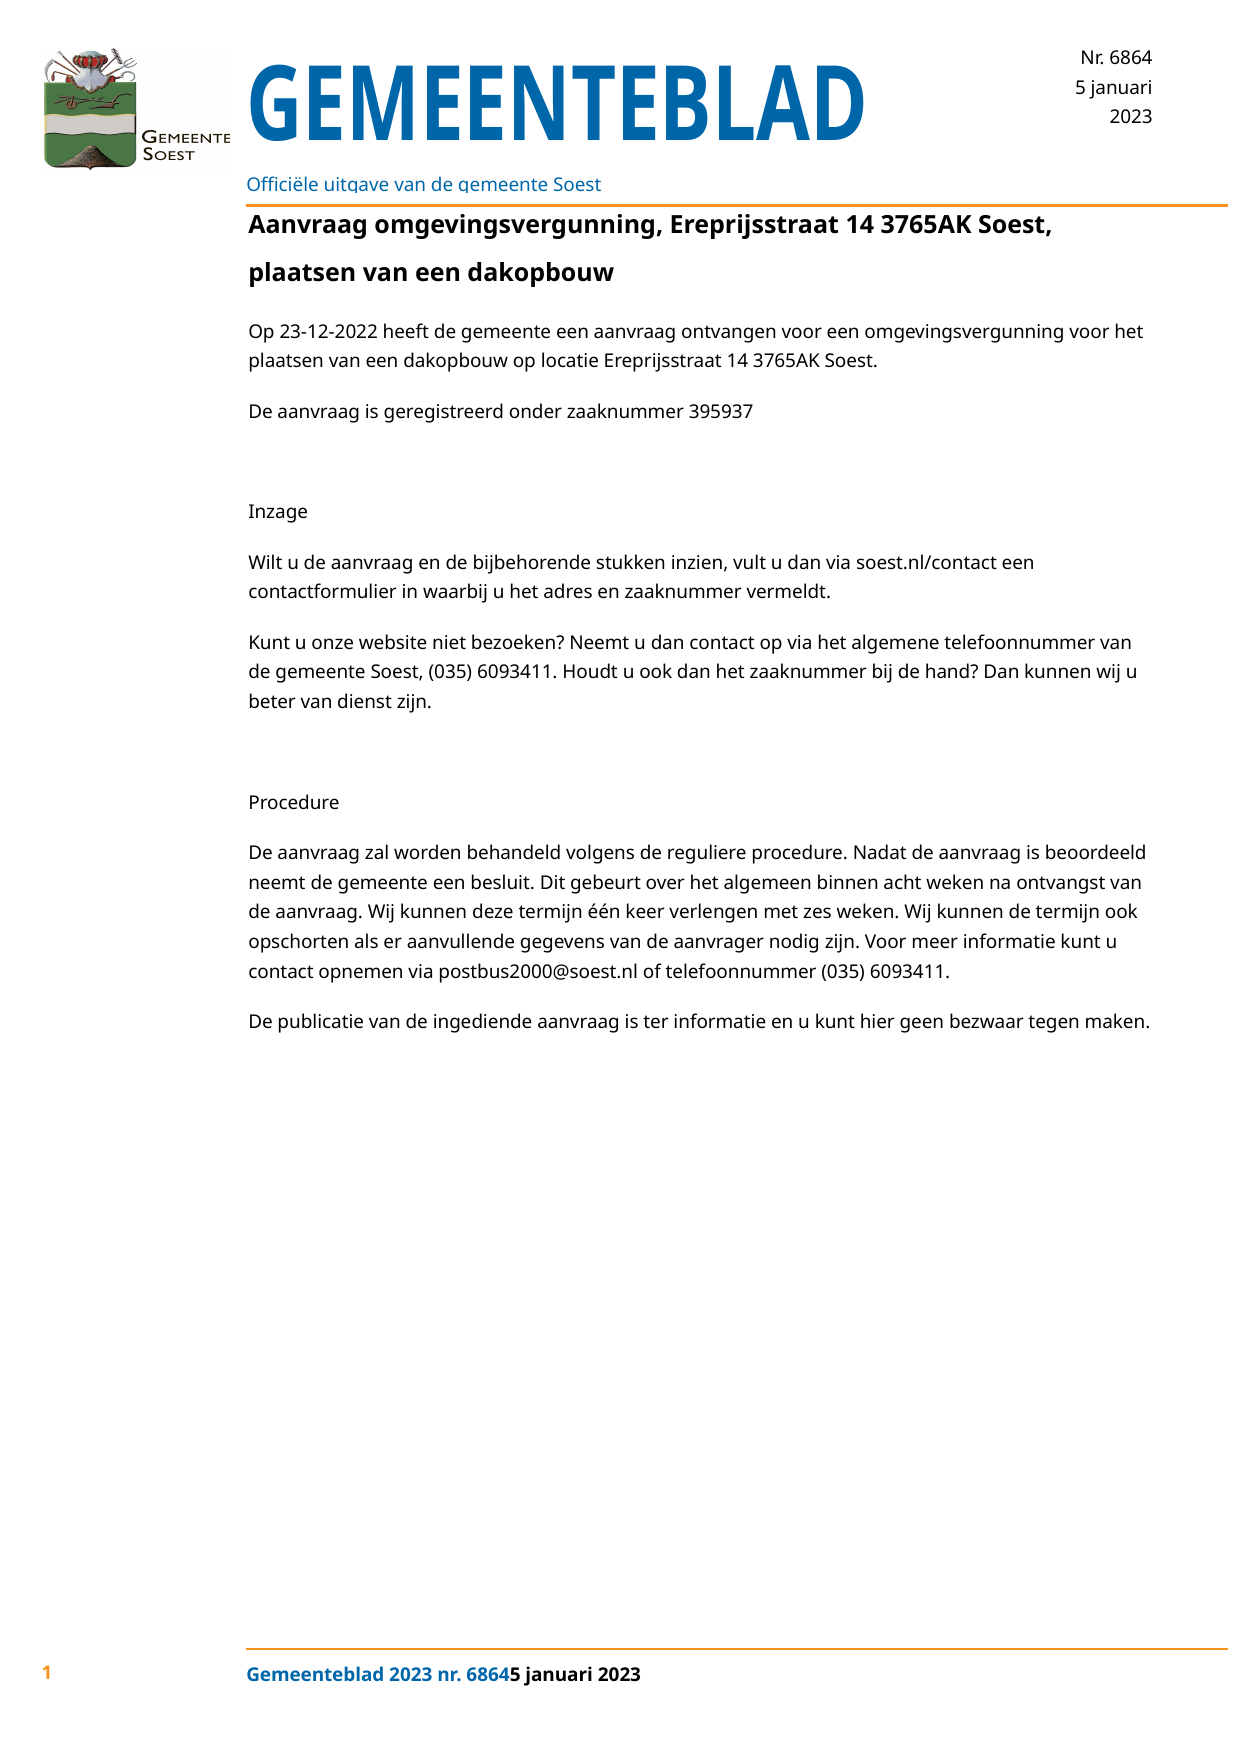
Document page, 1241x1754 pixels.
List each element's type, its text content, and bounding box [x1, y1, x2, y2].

text De publicatie van de ingediende aanvraag is ter informatie en u kunt hier geen bezwaar tegen maken. [248, 1008, 1152, 1034]
text Procedure [248, 789, 1152, 815]
text Wilt u de aanvraag en de bijbehorende stukken inzien, vult u dan via soest.nl/contact een contactformulier in waarbij u het adres en zaaknummer vermeldt. [248, 549, 1152, 604]
picture [41, 47, 231, 172]
text De aanvraag zal worden behandeld volgens de reguliere procedure. Nadat de aanvraag is beoordeeld neemt de gemeente een besluit. Dit gebeurt over het algemeen binnen acht weken na ontvangst van de aanvraag. Wij kunnen deze termijn één keer verlengen met zes weken. Wij kunnen de termijn ook opschorten als er aanvullende gegevens van de aanvrager nodig zijn. Voor meer informatie kunt u contact opnemen via postbus2000@soest.nl of telefoonnummer (035) 6093411. [248, 839, 1152, 984]
text De aanvraag is geregistreerd onder zaaknummer 395937 [248, 398, 1152, 424]
text Inzage [248, 499, 1152, 524]
text Aanvraag omgevingsvergunning, Ereprijsstraat 14 3765AK Soest, plaatsen van een dakopbouw [248, 207, 1152, 288]
text Op 23-12-2022 heeft de gemeente een aanvraag ontvangen voor een omgevingsvergunning voor het plaatsen van een dakopbouw op locatie Ereprijsstraat 14 3765AK Soest. [248, 318, 1152, 373]
text Kunt u onze website niet bezoeken? Neemt u dan contact op via het algemene telefoonnummer van de gemeente Soest, (035) 6093411. Houdt u ook dan het zaaknummer bij de hand? Dan kunnen wij u beter van dienst zijn. [248, 629, 1152, 714]
